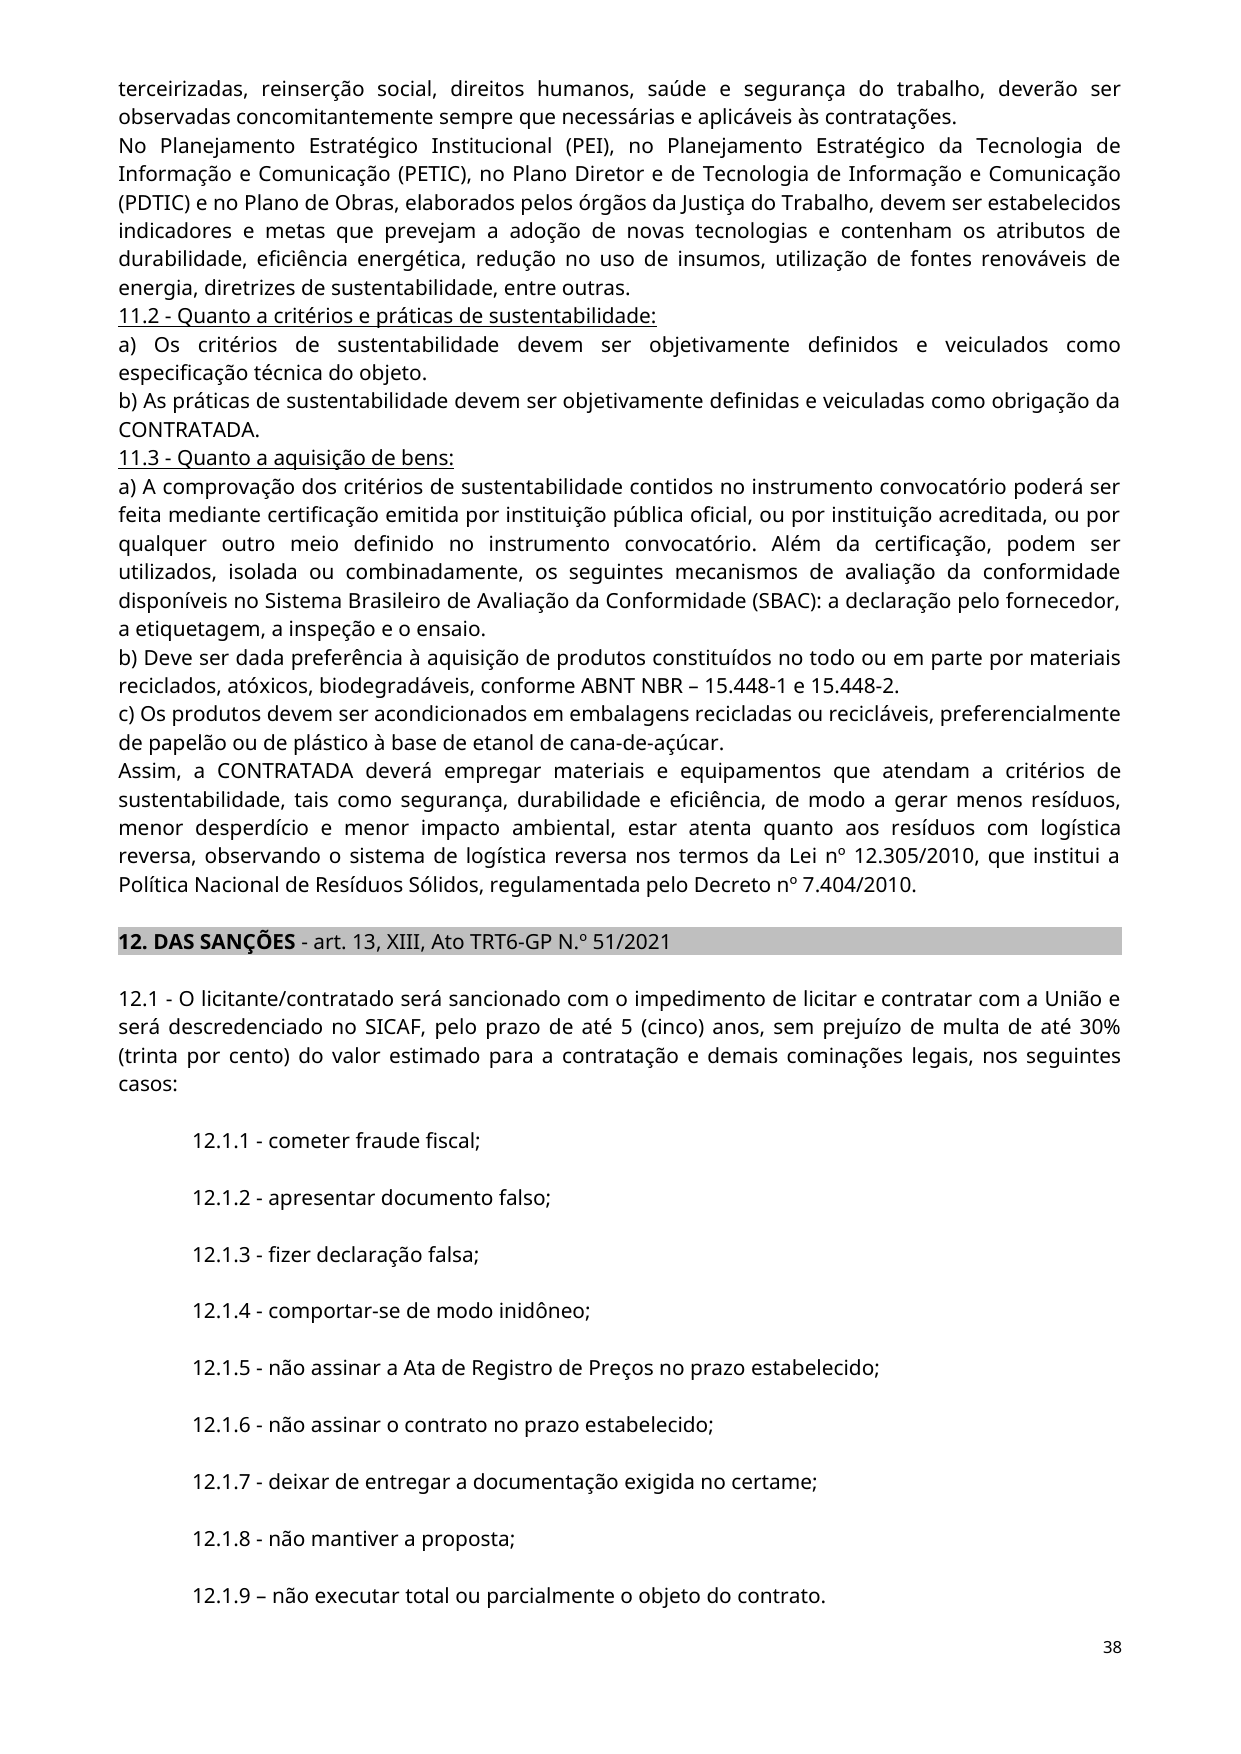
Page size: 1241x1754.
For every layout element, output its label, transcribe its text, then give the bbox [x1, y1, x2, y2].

text No Planejamento Estratégico Institucional (PEI), no Planejamento Estratégico da Tecnologia de Informação e Comunicação (PETIC), no Plano Diretor e de Tecnologia de Informação e Comunicação (PDTIC) e no Plano de Obras, elaborados pelos órgãos da Justiça do Trabalho, devem ser estabelecidos indicadores e metas que prevejam a adoção de novas tecnologias e contenham os atributos de durabilidade, eficiência energética, redução no uso de insumos, utilização de fontes renováveis de energia, diretrizes de sustentabilidade, entre outras. [118, 131, 1122, 301]
text 12.1 - O licitante/contratado será sancionado com o impedimento de licitar e contratar com a União e será descredenciado no SICAF, pelo prazo de até 5 (cinco) anos, sem prejuízo de multa de até 30% (trinta por cento) do valor estimado para a contratação e demais cominações legais, nos seguintes casos: [118, 984, 1122, 1098]
text 12.1.8 - não mantiver a proposta; [192, 1524, 1122, 1553]
text 12.1.9 – não executar total ou parcialmente o objeto do contrato. [192, 1581, 1122, 1609]
text 11.2 - Quanto a critérios e práticas de sustentabilidade: [118, 301, 1122, 330]
text c) Os produtos devem ser acondicionados em embalagens recicladas ou recicláveis, preferencialmente de papelão ou de plástico à base de etanol de cana-de-açúcar. [118, 699, 1122, 756]
text 11.3 - Quanto a aquisição de bens: [118, 443, 1122, 472]
text a) Os critérios de sustentabilidade devem ser objetivamente definidos e veiculados como especificação técnica do objeto. [118, 330, 1122, 387]
text 12.1.4 - comportar-se de modo inidôneo; [192, 1297, 1122, 1325]
text 12.1.3 - fizer declaração falsa; [192, 1240, 1122, 1268]
text terceirizadas, reinserção social, direitos humanos, saúde e segurança do trabalho, deverão ser observadas concomitantemente sempre que necessárias e aplicáveis às contratações. [118, 74, 1122, 131]
text 12.1.5 - não assinar a Ata de Registro de Preços no prazo estabelecido; [192, 1353, 1122, 1382]
text 12. DAS SANÇÕES - art. 13, XIII, Ato TRT6-GP N.º 51/2021 [118, 927, 1122, 955]
text 12.1.6 - não assinar o contrato no prazo estabelecido; [192, 1410, 1122, 1439]
text Assim, a CONTRATADA deverá empregar materiais e equipamentos que atendam a critérios de sustentabilidade, tais como segurança, durabilidade e eficiência, de modo a gerar menos resíduos, menor desperdício e menor impacto ambiental, estar atenta quanto aos resíduos com logística reversa, observando o sistema de logística reversa nos termos da Lei nº 12.305/2010, que institui a Política Nacional de Resíduos Sólidos, regulamentada pelo Decreto nº 7.404/2010. [118, 756, 1122, 898]
text 12.1.2 - apresentar documento falso; [192, 1183, 1122, 1211]
text b) Deve ser dada preferência à aquisição de produtos constituídos no todo ou em parte por materiais reciclados, atóxicos, biodegradáveis, conforme ABNT NBR – 15.448-1 e 15.448-2. [118, 643, 1122, 699]
text 12.1.7 - deixar de entregar a documentação exigida no certame; [192, 1467, 1122, 1496]
text b) As práticas de sustentabilidade devem ser objetivamente definidas e veiculadas como obrigação da CONTRATADA. [118, 387, 1122, 443]
text 12.1.1 - cometer fraude fiscal; [192, 1126, 1122, 1154]
text a) A comprovação dos critérios de sustentabilidade contidos no instrumento convocatório poderá ser feita mediante certificação emitida por instituição pública oficial, ou por instituição acreditada, ou por qualquer outro meio definido no instrumento convocatório. Além da certificação, podem ser utilizados, isolada ou combinadamente, os seguintes mecanismos de avaliação da conformidade disponíveis no Sistema Brasileiro de Avaliação da Conformidade (SBAC): a declaração pelo fornecedor, a etiquetagem, a inspeção e o ensaio. [118, 472, 1122, 643]
